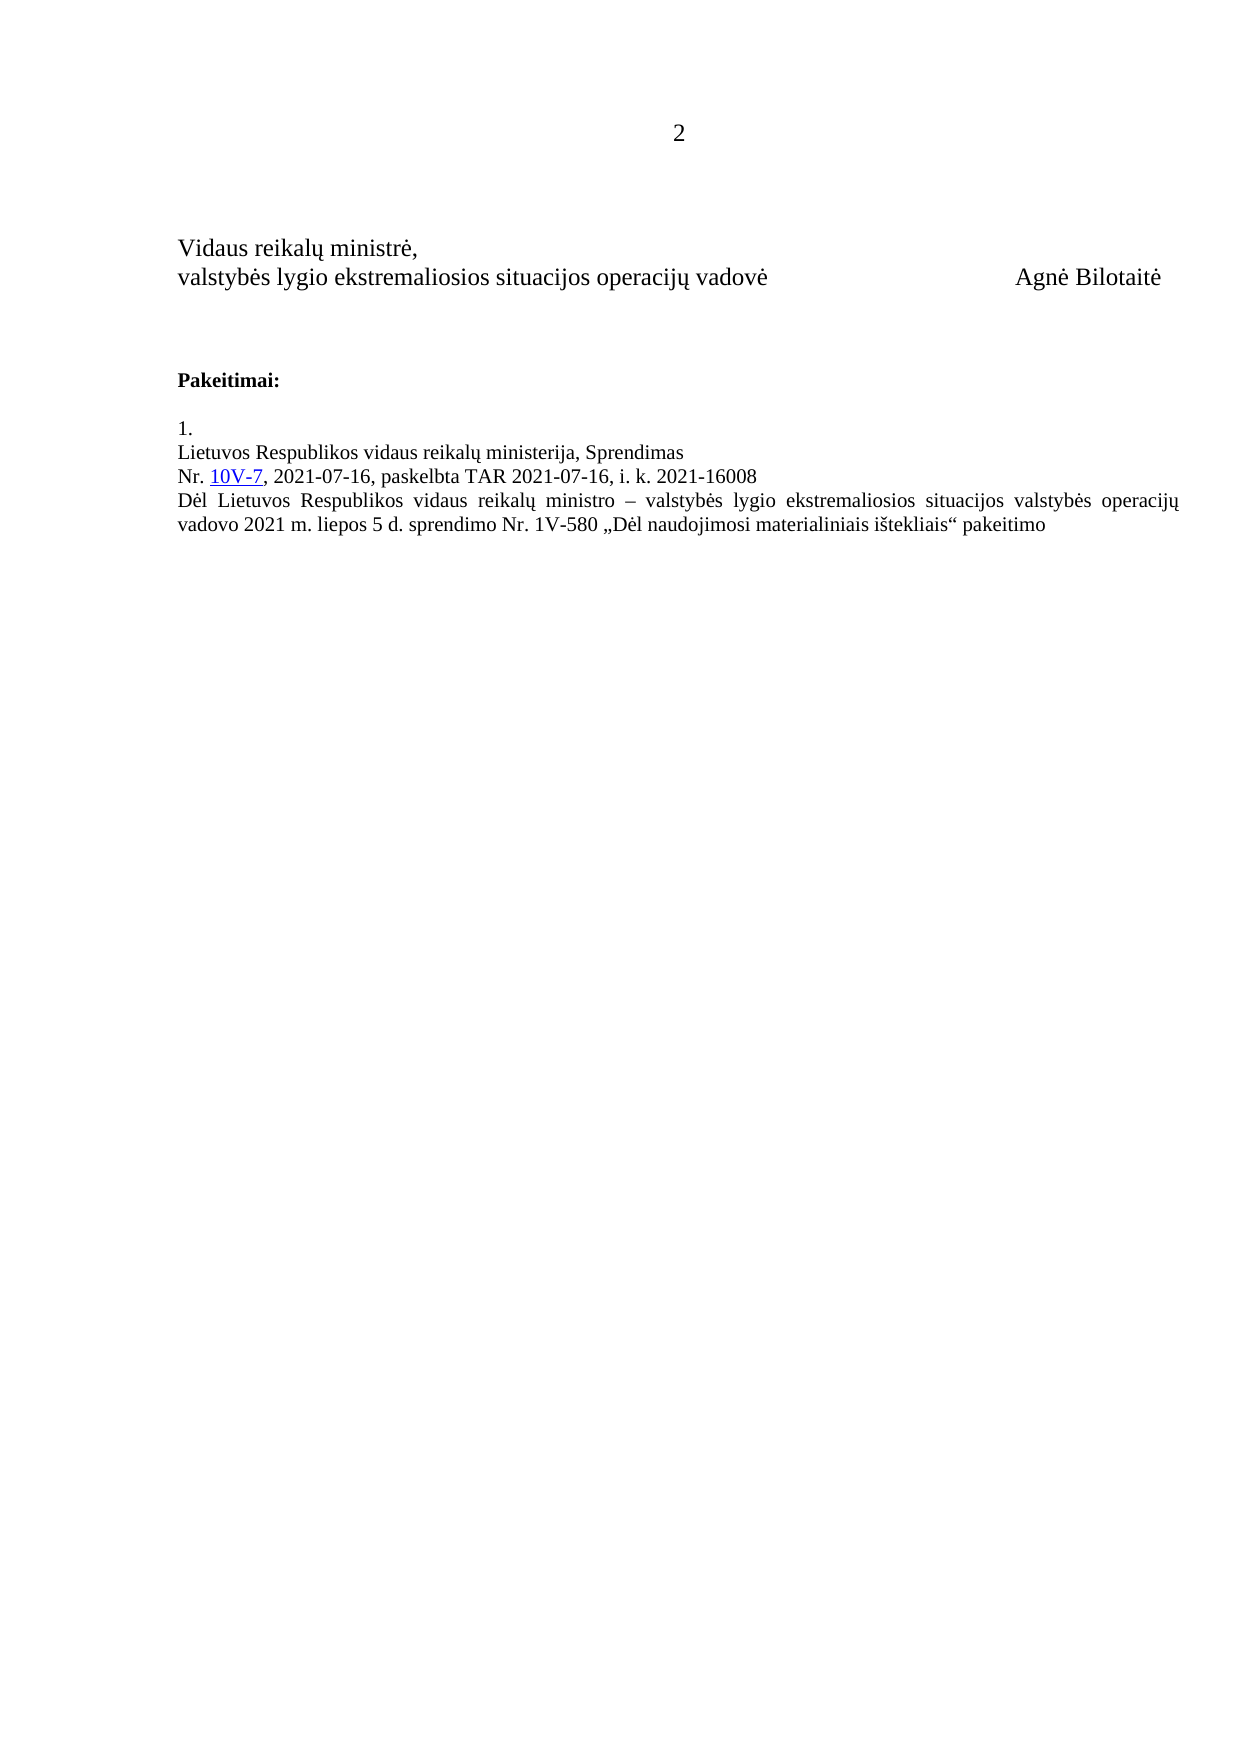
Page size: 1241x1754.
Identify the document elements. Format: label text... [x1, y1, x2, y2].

text valstybės lygio ekstremaliosios situacijos operacijų vadovė Agnė Bilotaitė [177, 262, 1181, 291]
text 1. [177, 416, 1181, 440]
text Vidaus reikalų ministrė, [177, 233, 1181, 262]
text Lietuvos Respublikos vidaus reikalų ministerija, Sprendimas [177, 440, 1181, 464]
text Dėl Lietuvos Respublikos vidaus reikalų ministro – valstybės lygio ekstremaliosios situacijos valstybės operacijų vadovo 2021 m. liepos 5 d. sprendimo Nr. 1V-580 „Dėl naudojimosi materialiniais ištekliais“ pakeitimo [177, 488, 1181, 536]
text Nr. 10V-7, 2021-07-16, paskelbta TAR 2021-07-16, i. k. 2021-16008 [177, 464, 1181, 488]
text Pakeitimai: [177, 367, 1181, 392]
